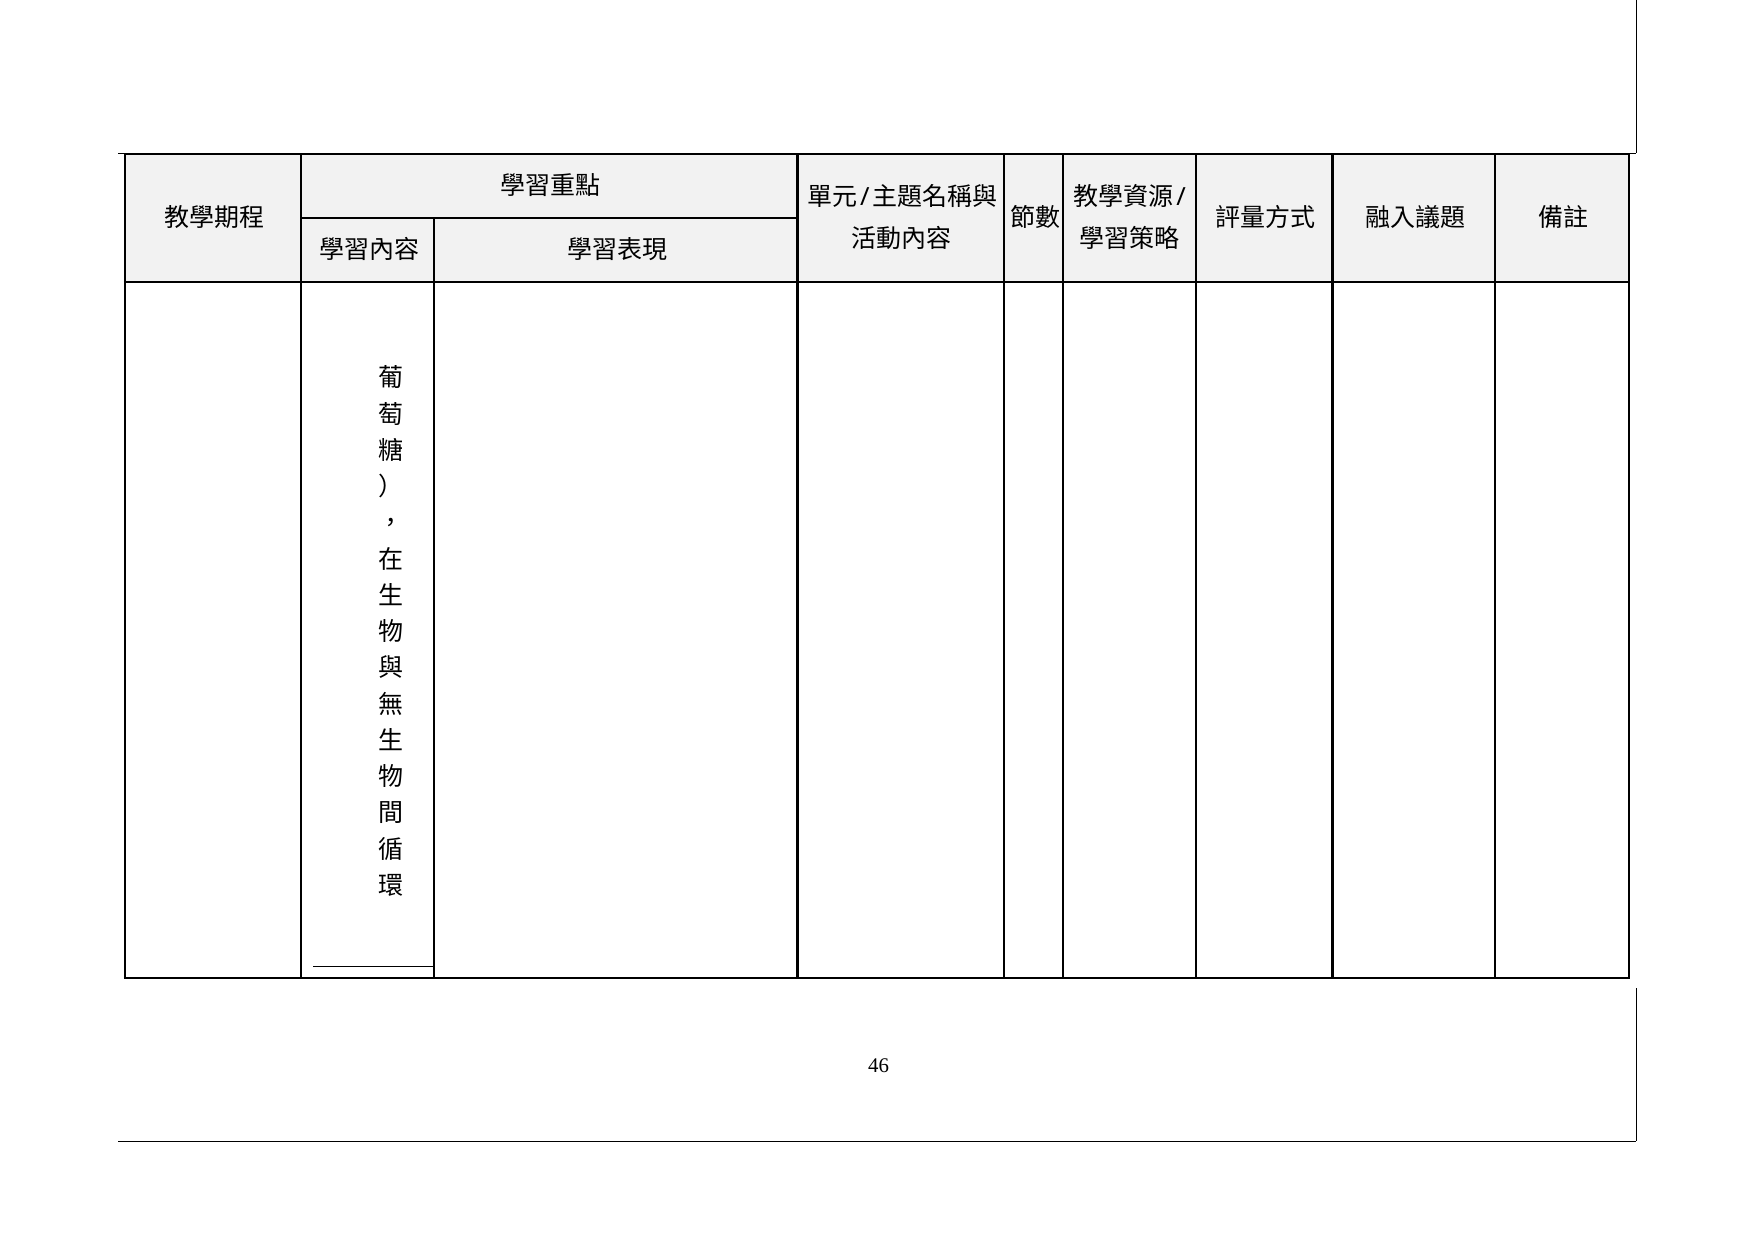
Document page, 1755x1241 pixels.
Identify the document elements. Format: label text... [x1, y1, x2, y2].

table_cell 學習內容 [302, 219, 433, 281]
table_cell 葡萄糖），在生物與無生物間循環 [302, 283, 433, 977]
table_cell [1064, 283, 1195, 977]
table_cell [799, 283, 1003, 977]
table_cell [1005, 283, 1062, 977]
table_header 學習重點 [302, 155, 796, 217]
table_cell [1197, 283, 1331, 977]
table_cell [1496, 283, 1628, 977]
table_cell [435, 283, 796, 977]
table_header 單元/主題名稱與活動內容 [799, 155, 1003, 281]
table_cell [1334, 283, 1494, 977]
table_header 教學期程 [126, 155, 300, 281]
table_header 節數 [1005, 155, 1062, 281]
table_header 教學資源/學習策略 [1064, 155, 1195, 281]
table_cell [126, 283, 300, 977]
table_header 評量方式 [1197, 155, 1331, 281]
table_header 融入議題 [1334, 155, 1494, 281]
table_cell 學習表現 [435, 219, 796, 281]
table_header 備註 [1496, 155, 1628, 281]
